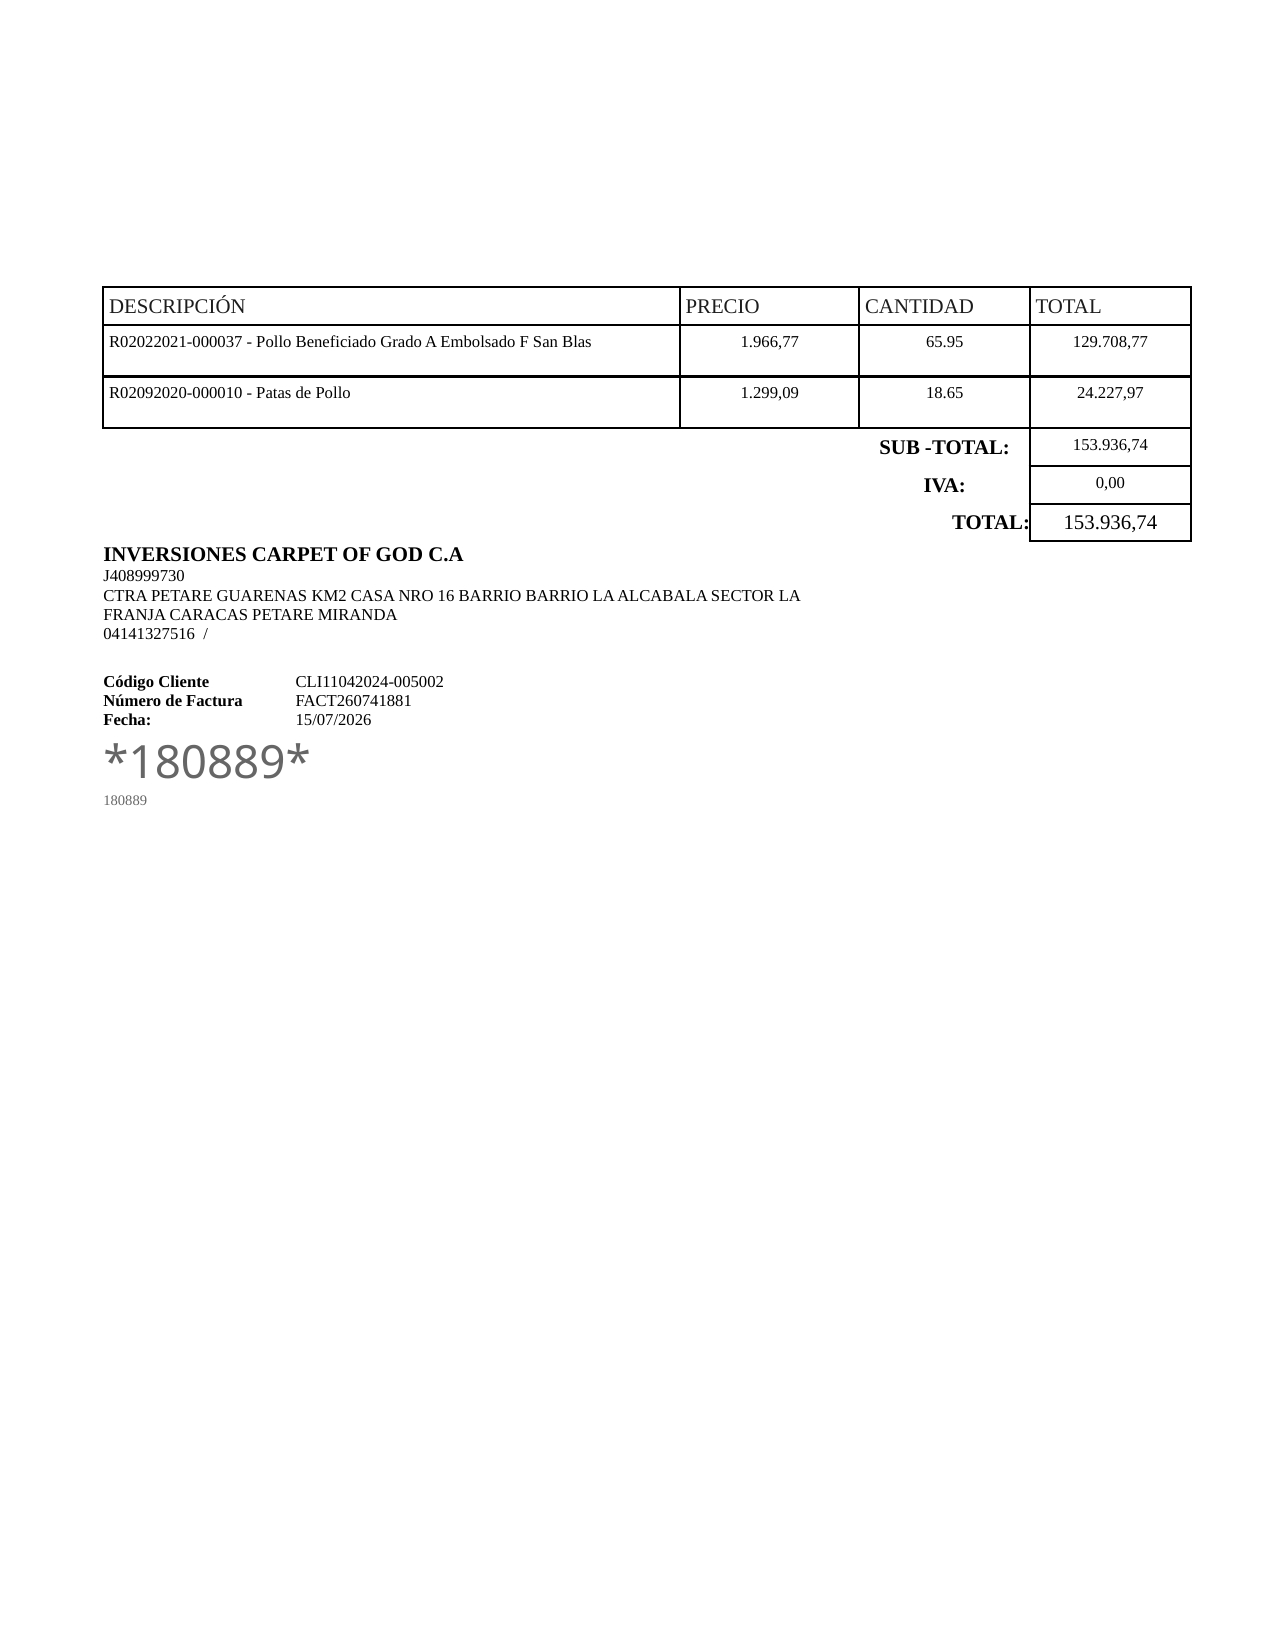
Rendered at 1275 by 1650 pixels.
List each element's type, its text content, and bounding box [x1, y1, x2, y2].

table_cell FACT260741881 [295, 691, 517, 710]
table_cell SUB -TOTAL: [859, 429, 1029, 465]
table_header DESCRIPCIÓN [104, 288, 679, 323]
table_cell R02022021-000037 - Pollo Beneficiado Grado A Embolsado F San Blas [104, 326, 679, 375]
table_cell Número de Factura [103, 691, 295, 710]
table_cell 65.95 [860, 326, 1029, 375]
table_cell TOTAL: [859, 503, 1029, 540]
table_cell 1.966,77 [681, 326, 858, 375]
table_header INVERSIONES CARPET OF GOD C.A [103, 542, 858, 566]
table_cell J408999730 [103, 566, 858, 585]
table_cell IVA: [859, 465, 1029, 502]
table_cell 129.708,77 [1031, 326, 1190, 375]
table_cell 15/07/2026 [295, 710, 517, 729]
table_cell 153.936,74 [1031, 429, 1190, 465]
table_cell CTRA PETARE GUARENAS KM2 CASA NRO 16 BARRIO BARRIO LA ALCABALA SECTOR LA FRANJA CARACAS PETARE MIRANDA [103, 585, 858, 624]
table_header TOTAL [1031, 288, 1190, 323]
table_cell R02092020-000010 - Patas de Pollo [104, 378, 679, 427]
text *180889* [103, 729, 1137, 792]
table_cell Fecha: [103, 710, 295, 729]
table_cell 0,00 [1031, 467, 1190, 502]
table_header CANTIDAD [860, 288, 1029, 323]
table_cell 04141327516 / [103, 624, 858, 643]
table_cell 24.227,97 [1031, 378, 1190, 427]
table_header PRECIO [681, 288, 858, 323]
table_cell 1.299,09 [681, 378, 858, 427]
table_header Código Cliente [103, 672, 295, 691]
table_cell 18.65 [860, 378, 1029, 427]
table_cell 153.936,74 [1031, 505, 1190, 540]
table_cell [103, 429, 859, 540]
table_header CLI11042024-005002 [295, 672, 517, 691]
text 180889 [103, 792, 1137, 808]
